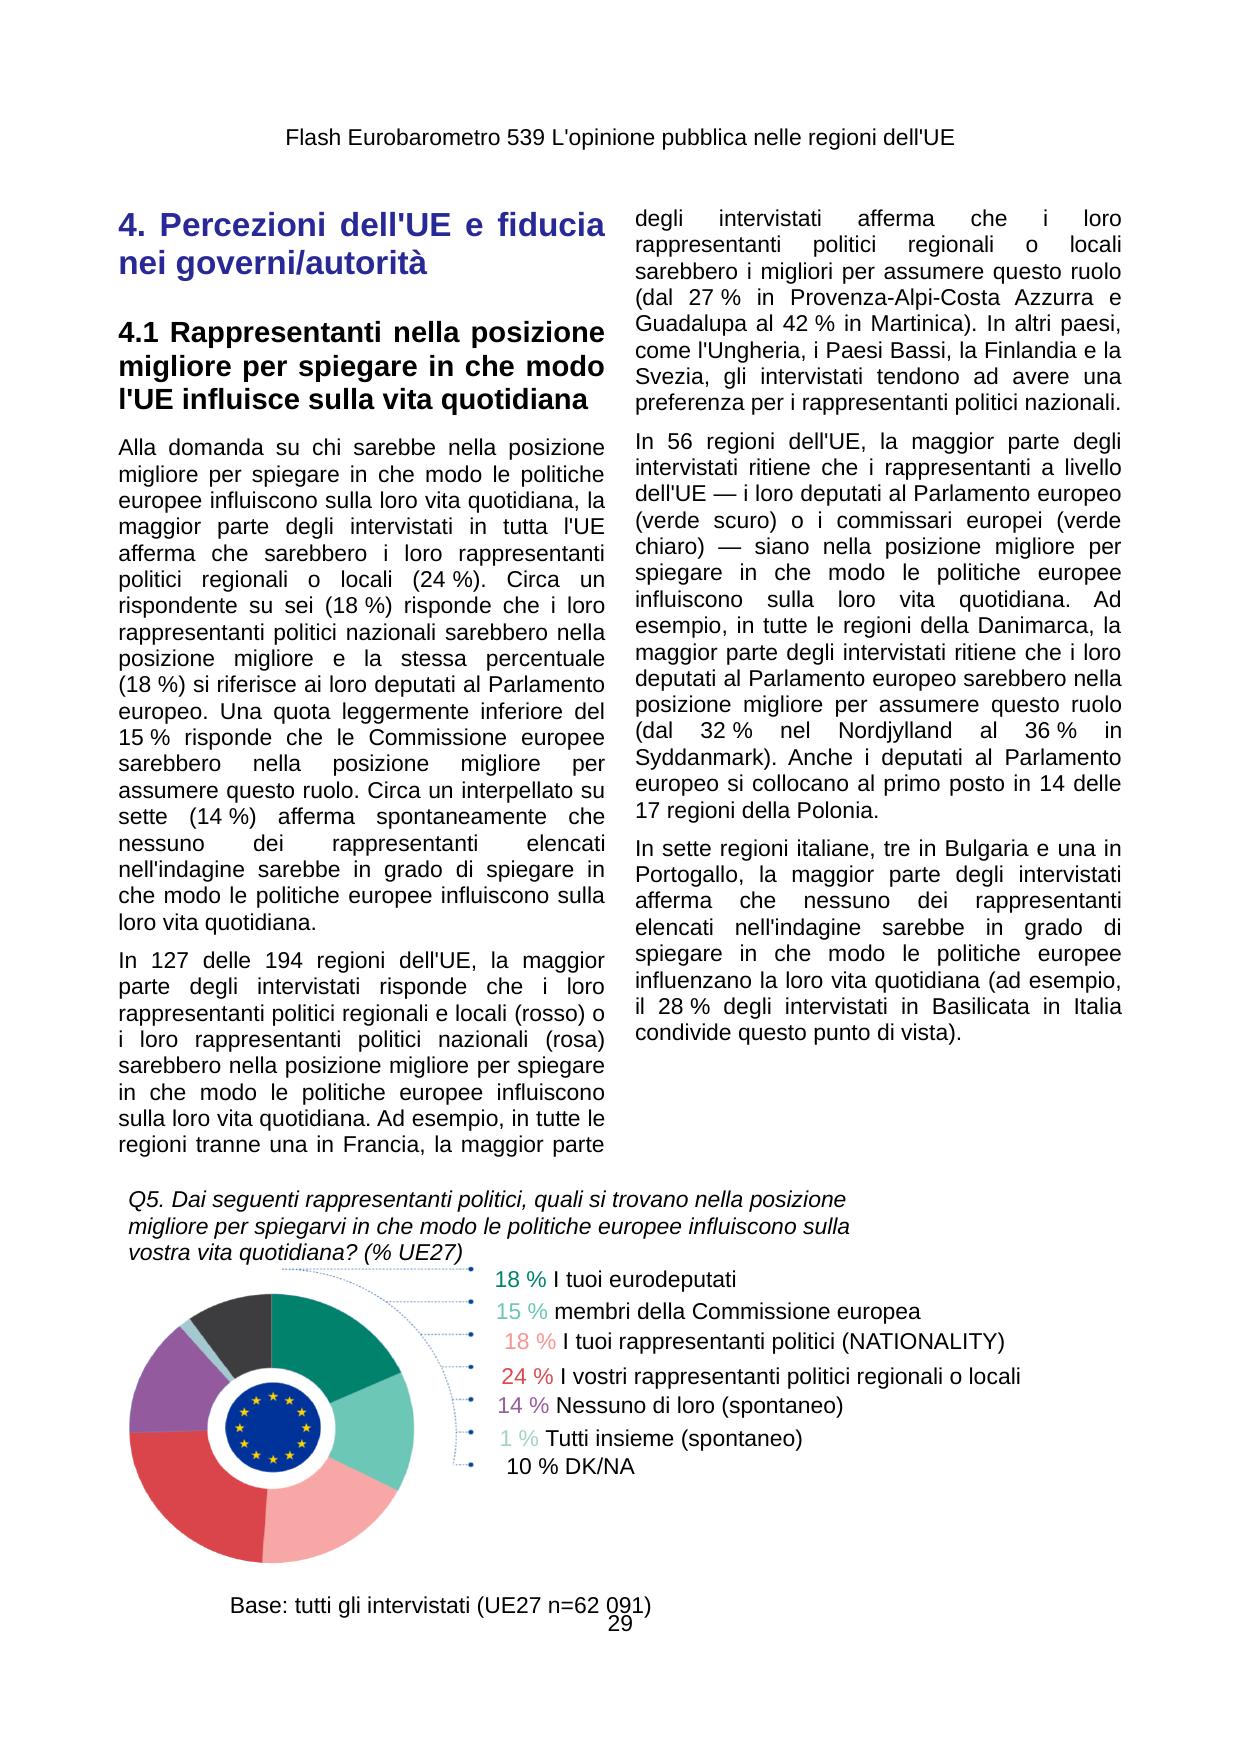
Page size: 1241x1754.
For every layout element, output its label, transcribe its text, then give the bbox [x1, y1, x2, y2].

text Alla domanda su chi sarebbe nella posizione migliore per spiegare in che modo le politiche europee influiscono sulla loro vita quotidiana, la maggior parte degli intervistati in tutta l'UE afferma che sarebbero i loro rappresentanti politici regionali o locali (24 %). Circa un rispondente su sei (18 %) risponde che i loro rappresentanti politici nazionali sarebbero nella posizione migliore e la stessa percentuale (18 %) si riferisce ai loro deputati al Parlamento europeo. Una quota leggermente inferiore del 15 % risponde che le Commissione europee sarebbero nella posizione migliore per assumere questo ruolo. Circa un interpellato su sette (14 %) afferma spontaneamente che nessuno dei rappresentanti elencati nell'indagine sarebbe in grado di spiegare in che modo le politiche europee influiscono sulla loro vita quotidiana. [118, 434, 605, 935]
text In 56 regioni dell'UE, la maggior parte degli intervistati ritiene che i rappresentanti a livello dell'UE — i loro deputati al Parlamento europeo (verde scuro) o i commissari europei (verde chiaro) — siano nella posizione migliore per spiegare in che modo le politiche europee influiscono sulla loro vita quotidiana. Ad esempio, in tutte le regioni della Danimarca, la maggior parte degli intervistati ritiene che i loro deputati al Parlamento europeo sarebbero nella posizione migliore per assumere questo ruolo (dal 32 % nel Nordjylland al 36 % in Syddanmark). Anche i deputati al Parlamento europeo si collocano al primo posto in 14 delle 17 regioni della Polonia. [635, 428, 1122, 823]
picture [122, 1262, 485, 1573]
text degli intervistati afferma che i loro rappresentanti politici regionali o locali sarebbero i migliori per assumere questo ruolo (dal 27 % in Provenza-Alpi-Costa Azzurra e Guadalupa al 42 % in Martinica). In altri paesi, come l'Ungheria, i Paesi Bassi, la Finlandia e la Svezia, gli intervistati tendono ad avere una preferenza per i rappresentanti politici nazionali. [635, 205, 1122, 416]
text In sette regioni italiane, tre in Bulgaria e una in Portogallo, la maggior parte degli intervistati afferma che nessuno dei rappresentanti elencati nell'indagine sarebbe in grado di spiegare in che modo le politiche europee influenzano la loro vita quotidiana (ad esempio, il 28 % degli intervistati in Basilicata in Italia condivide questo punto di vista). [635, 835, 1122, 1046]
subtitle 4. Percezioni dell'UE e fiducia nei governi/autorità [118, 205, 605, 282]
subtitle 4.1 Rappresentanti nella posizione migliore per spiegare in che modo l'UE influisce sulla vita quotidiana [118, 315, 605, 416]
text In 127 delle 194 regioni dell'UE, la maggior parte degli intervistati risponde che i loro rappresentanti politici regionali e locali (rosso) o i loro rappresentanti politici nazionali (rosa) sarebbero nella posizione migliore per spiegare in che modo le politiche europee influiscono sulla loro vita quotidiana. Ad esempio, in tutte le regioni tranne una in Francia, la maggior parte [118, 947, 605, 1158]
